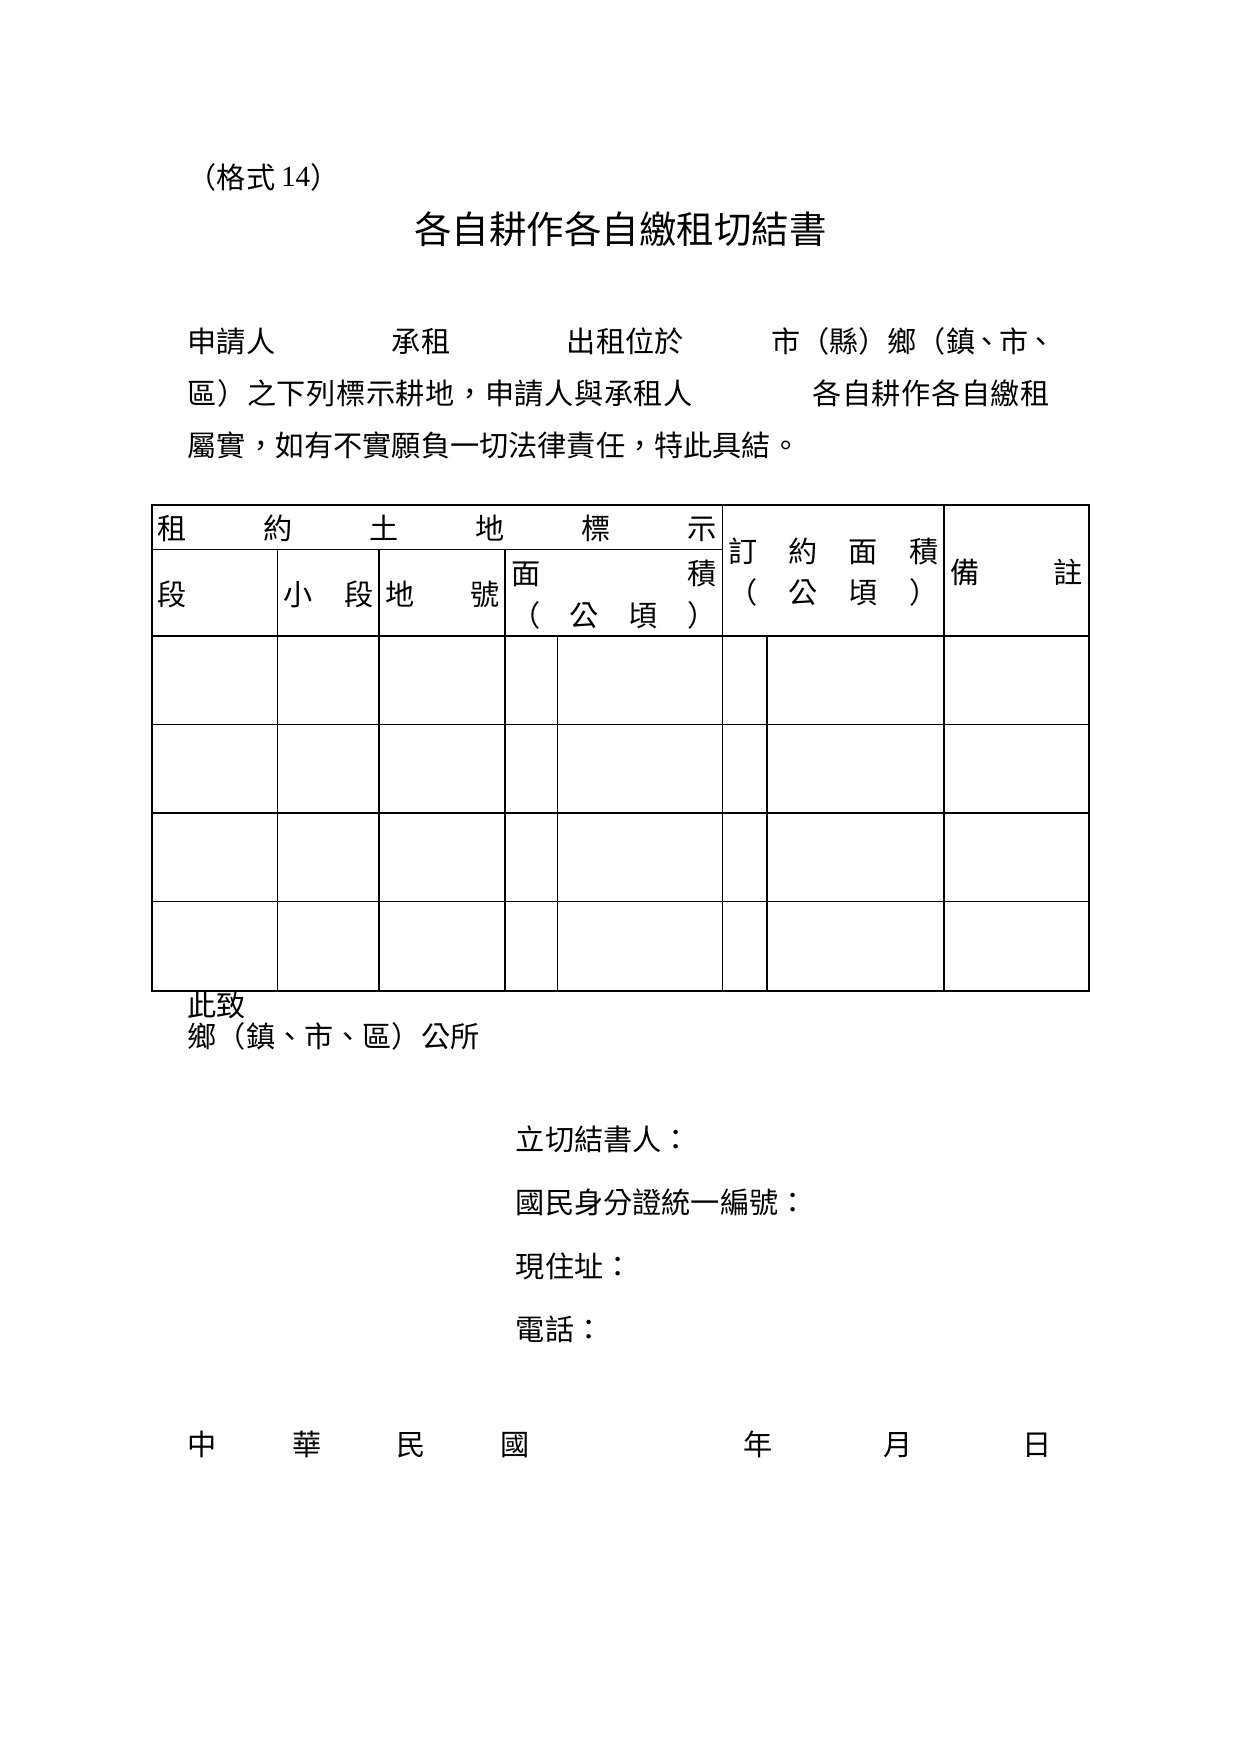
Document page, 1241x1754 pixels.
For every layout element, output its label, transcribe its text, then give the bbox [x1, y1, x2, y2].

table_header 備註 [945, 506, 1088, 635]
table_cell [945, 725, 1088, 812]
text 國民身分證統一編號： [516, 1180, 1053, 1222]
text 現住址： [516, 1243, 1053, 1286]
text 此致 [187, 992, 1053, 1023]
table_cell [768, 637, 943, 723]
table_cell [278, 725, 378, 812]
table_cell 地號 [380, 550, 504, 635]
table_cell [558, 814, 722, 901]
table_cell [558, 725, 722, 812]
text 各自耕作各自繳租切結書 [187, 202, 1053, 254]
table_cell [723, 725, 766, 812]
table_cell [945, 814, 1088, 901]
table_header 訂約面積 （公頃） [723, 506, 943, 635]
table_cell [558, 902, 722, 989]
table_cell [506, 902, 557, 989]
table_cell [278, 902, 378, 989]
table_cell [723, 902, 766, 989]
table_cell 面積 （公頃） [506, 550, 722, 635]
table_cell [723, 637, 766, 723]
text 鄉（鎮、市、區）公所 [187, 1023, 1053, 1054]
table_cell [153, 725, 277, 812]
text （格式14） [187, 150, 1053, 202]
table_header 租約土地標示 [153, 506, 722, 548]
text 電話： [516, 1307, 1053, 1349]
table_cell [278, 814, 378, 901]
table_cell [506, 725, 557, 812]
table_cell [380, 637, 504, 723]
text 申請人 承租 出租位於 市（縣）鄉（鎮、市、區）之下列標示耕地，申請人與承租人 各自耕作各自繳租屬實，如有不實願負一切法律責任，特此具結。 [187, 310, 1053, 467]
table_cell [945, 902, 1088, 989]
table_cell [380, 725, 504, 812]
table_cell 小段 [278, 550, 378, 635]
table_cell [768, 725, 943, 812]
table_cell [506, 637, 557, 723]
table_cell [506, 814, 557, 901]
table_cell [153, 902, 277, 989]
table_cell [768, 902, 943, 989]
table_cell [278, 637, 378, 723]
table_cell [768, 814, 943, 901]
text 立切結書人： [516, 1117, 1053, 1159]
table_cell [945, 637, 1088, 723]
text 中 華 民 國 年 月 日 [187, 1422, 1053, 1464]
table_cell 段 [153, 550, 277, 635]
table_cell [558, 637, 722, 723]
table_cell [723, 814, 766, 901]
table_cell [153, 637, 277, 723]
table_cell [380, 902, 504, 989]
table_cell [380, 814, 504, 901]
table_cell [153, 814, 277, 901]
